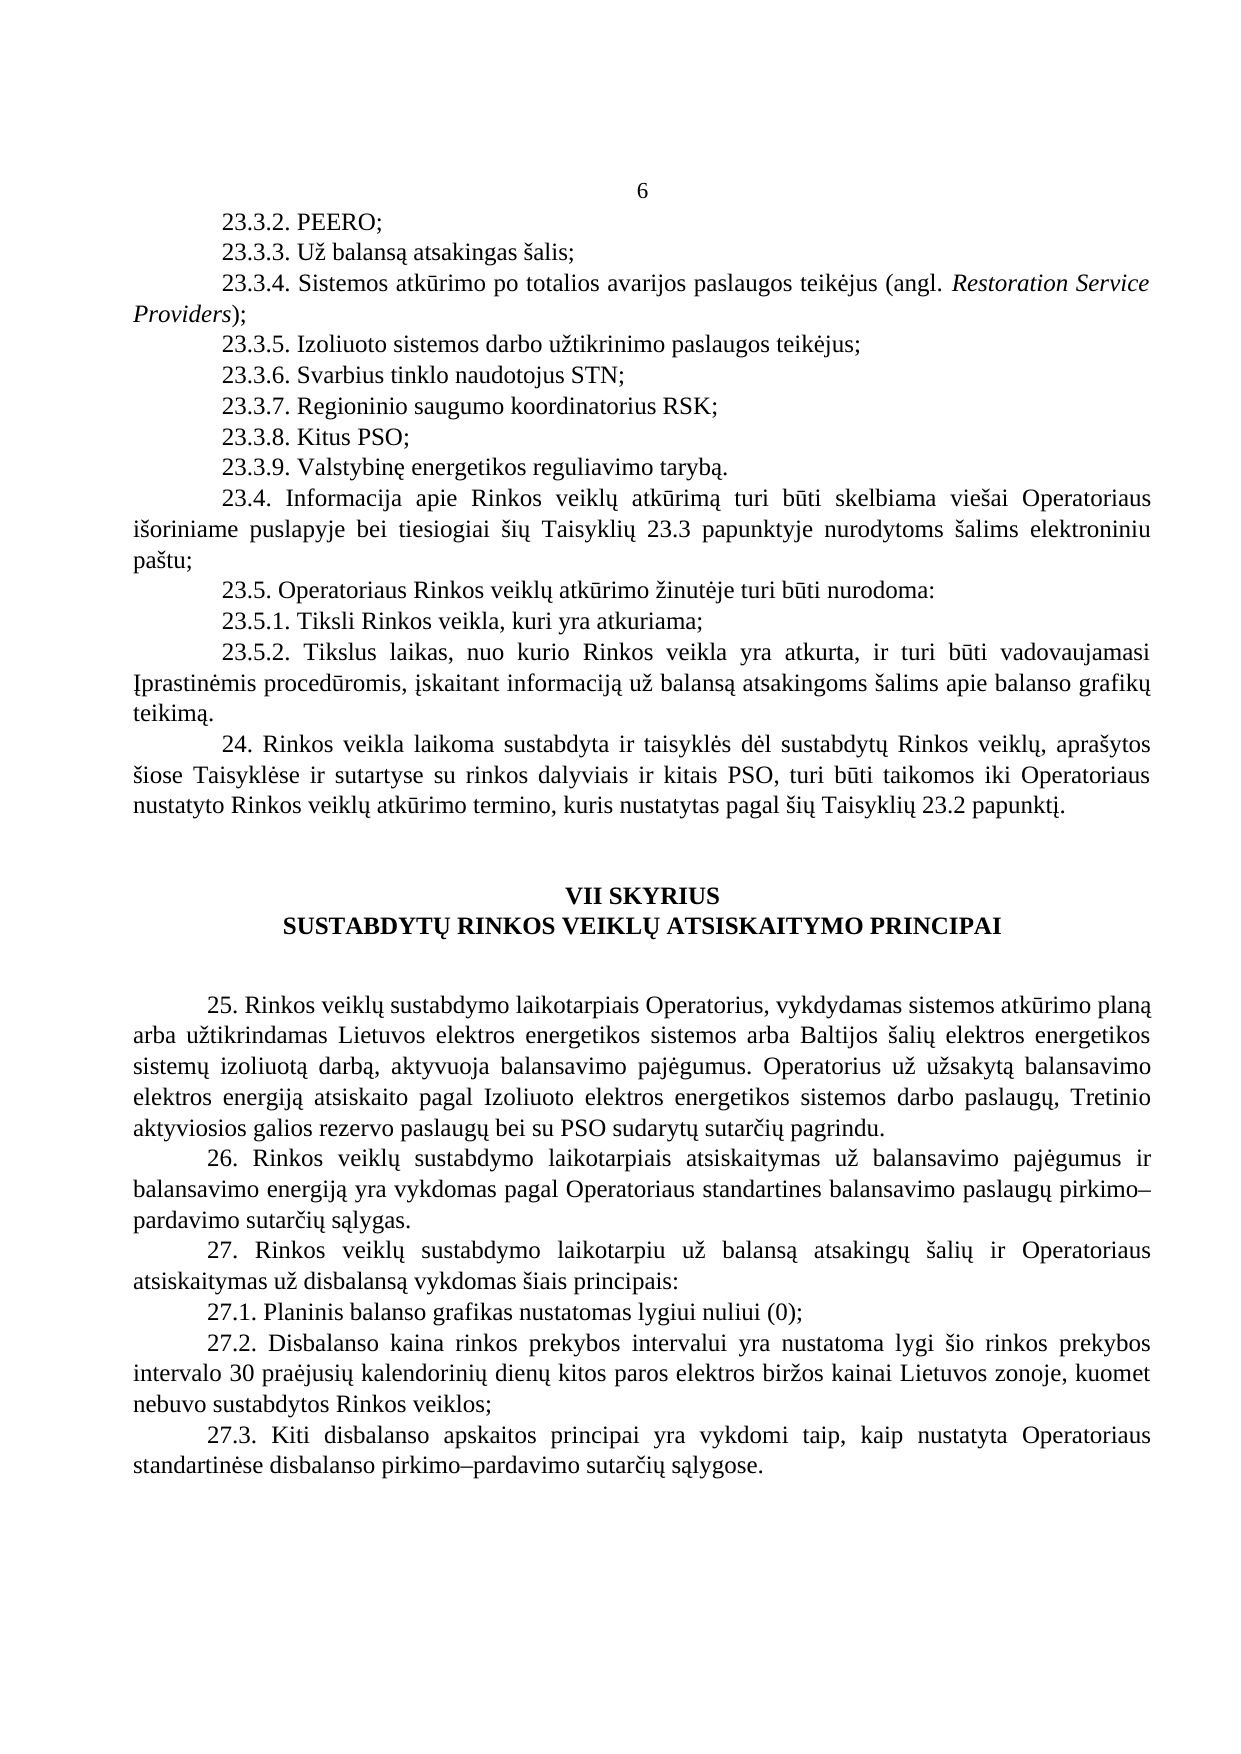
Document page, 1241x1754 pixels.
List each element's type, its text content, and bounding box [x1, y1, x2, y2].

text 23.3.5. Izoliuoto sistemos darbo užtikrinimo paslaugos teikėjus; [133, 329, 1152, 358]
text 27.2. Disbalanso kaina rinkos prekybos intervalui yra nustatoma lygi šio rinkos prekybos intervalo 30 praėjusių kalendorinių dienų kitos paros elektros biržos kainai Lietuvos zonoje, kuomet nebuvo sustabdytos Rinkos veiklos; [133, 1328, 1152, 1418]
text 23.3.2. PEERO; [133, 207, 1152, 235]
text 27.1. Planinis balanso grafikas nustatomas lygiui nuliui (0); [133, 1297, 1152, 1326]
text 23.4. Informacija apie Rinkos veiklų atkūrimą turi būti skelbiama viešai Operatoriaus išoriniame puslapyje bei tiesiogiai šių Taisyklių 23.3 papunktyje nurodytoms šalims elektroniniu paštu; [133, 483, 1152, 573]
text 26. Rinkos veiklų sustabdymo laikotarpiais atsiskaitymas už balansavimo pajėgumus ir balansavimo energiją yra vykdomas pagal Operatoriaus standartines balansavimo paslaugų pirkimo‒pardavimo sutarčių sąlygas. [133, 1143, 1152, 1233]
text 23.5.1. Tiksli Rinkos veikla, kuri yra atkuriama; [133, 606, 1152, 635]
text 24. Rinkos veikla laikoma sustabdyta ir taisyklės dėl sustabdytų Rinkos veiklų, aprašytos šiose Taisyklėse ir sutartyse su rinkos dalyviais ir kitais PSO, turi būti taikomos iki Operatoriaus nustatyto Rinkos veiklų atkūrimo termino, kuris nustatytas pagal šių Taisyklių 23.2 papunktį. [133, 729, 1152, 819]
text Sustabdytų rinkos veiklų atsiskaitymo principai [133, 911, 1152, 940]
text 23.3.7. Regioninio saugumo koordinatorius RSK; [133, 391, 1152, 420]
text 27.3. Kiti disbalanso apskaitos principai yra vykdomi taip, kaip nustatyta Operatoriaus standartinėse disbalanso pirkimo‒pardavimo sutarčių sąlygose. [133, 1420, 1152, 1479]
text VII SKYRIUS [133, 881, 1152, 909]
text 23.3.9. Valstybinę energetikos reguliavimo tarybą. [133, 452, 1152, 481]
text 23.3.4. Sistemos atkūrimo po totalios avarijos paslaugos teikėjus (angl. Restoration Service Providers); [133, 268, 1152, 328]
text 23.5. Operatoriaus Rinkos veiklų atkūrimo žinutėje turi būti nurodoma: [133, 575, 1152, 604]
text 27. Rinkos veiklų sustabdymo laikotarpiu už balansą atsakingų šalių ir Operatoriaus atsiskaitymas už disbalansą vykdomas šiais principais: [133, 1236, 1152, 1295]
text 23.3.8. Kitus PSO; [133, 422, 1152, 451]
text 23.3.6. Svarbius tinklo naudotojus STN; [133, 360, 1152, 389]
text 23.3.3. Už balansą atsakingas šalis; [133, 237, 1152, 266]
text 23.5.2. Tikslus laikas, nuo kurio Rinkos veikla yra atkurta, ir turi būti vadovaujamasi Įprastinėmis procedūromis, įskaitant informaciją už balansą atsakingoms šalims apie balanso grafikų teikimą. [133, 637, 1152, 727]
text 25. Rinkos veiklų sustabdymo laikotarpiais Operatorius, vykdydamas sistemos atkūrimo planą arba užtikrindamas Lietuvos elektros energetikos sistemos arba Baltijos šalių elektros energetikos sistemų izoliuotą darbą, aktyvuoja balansavimo pajėgumus. Operatorius už užsakytą balansavimo elektros energiją atsiskaito pagal Izoliuoto elektros energetikos sistemos darbo paslaugų, Tretinio aktyviosios galios rezervo paslaugų bei su PSO sudarytų sutarčių pagrindu. [133, 990, 1152, 1141]
